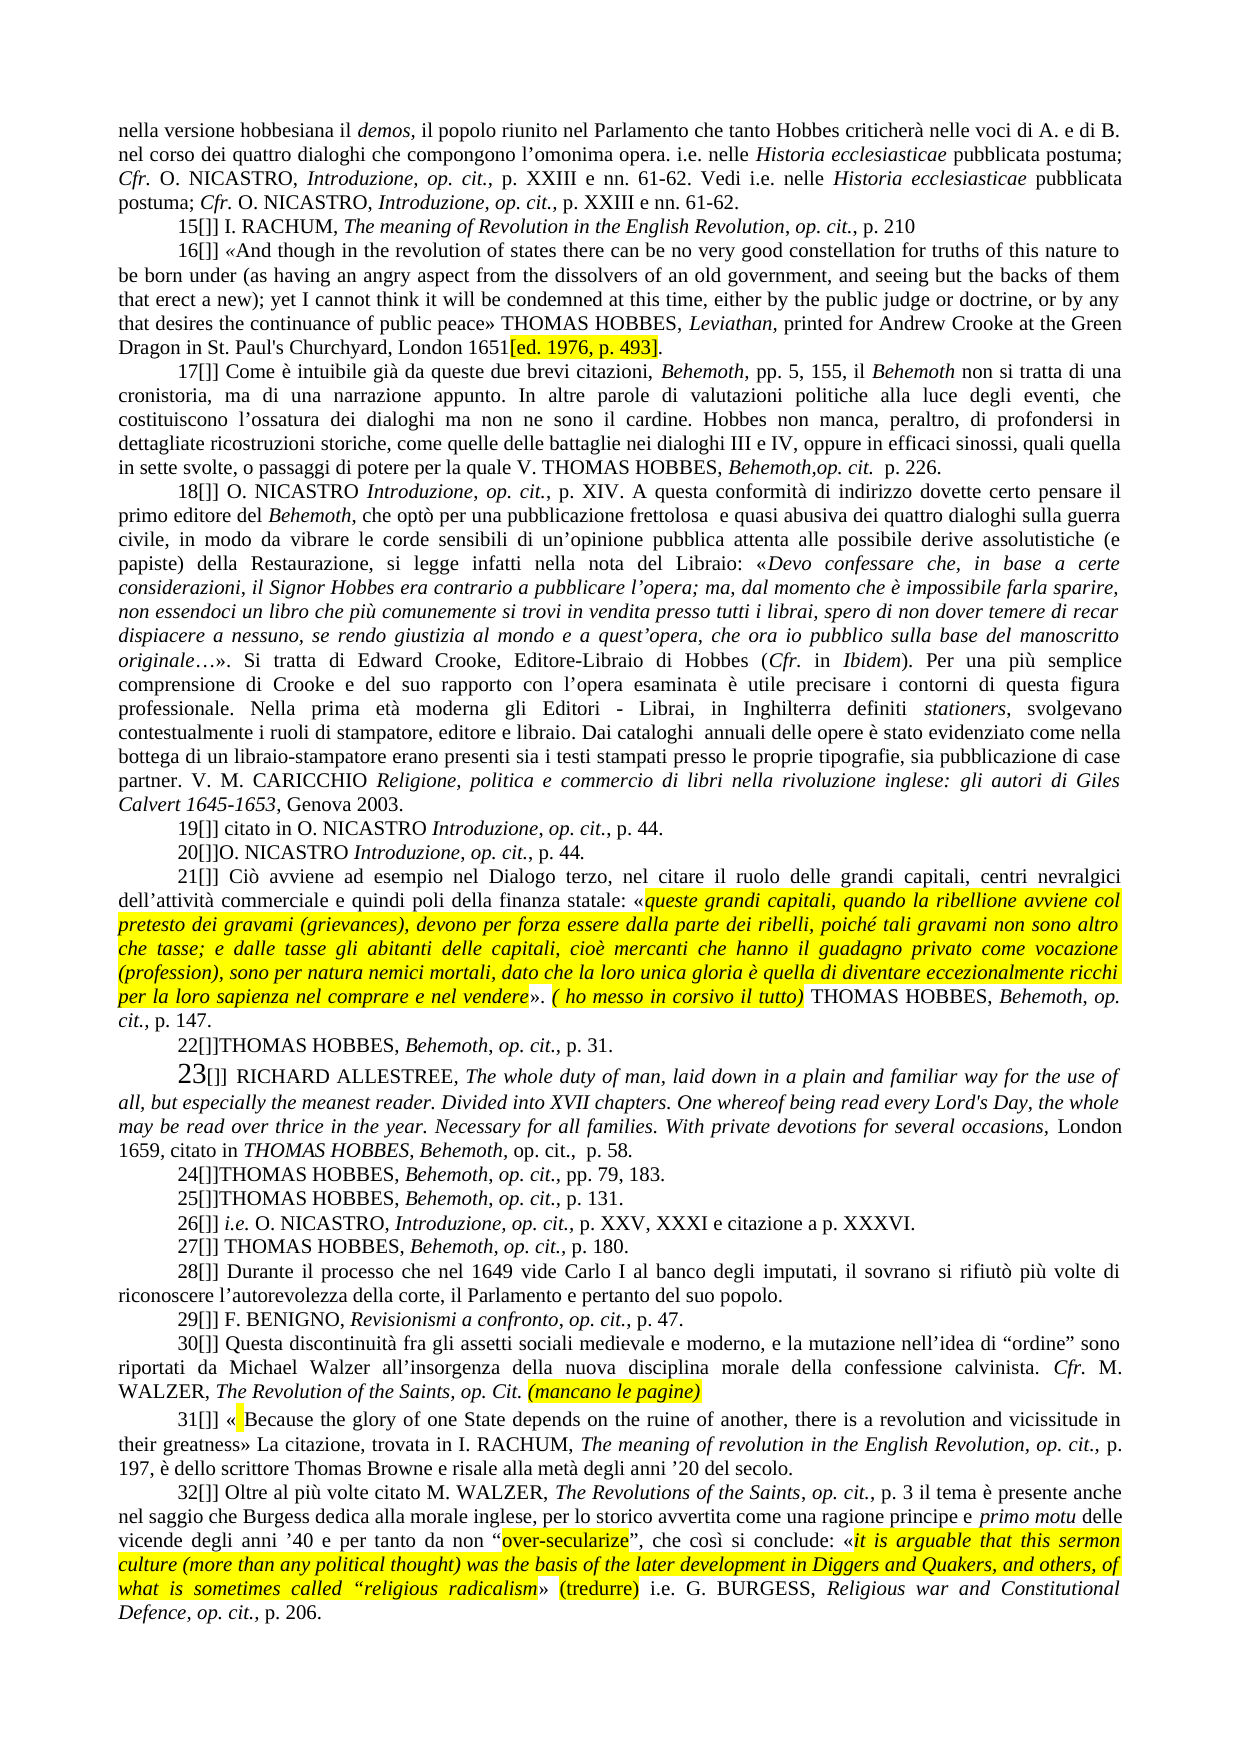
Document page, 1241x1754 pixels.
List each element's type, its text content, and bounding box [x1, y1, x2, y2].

text []] i.e. O. NICASTRO, Introduzione, op. cit., p. XXV, XXXI e citazione a p. XXXVI. [118, 1210, 1122, 1234]
subtitle []] RICHARD ALLESTREE, The whole duty of man, laid down in a plain and familiar way for the use of all, but especially the meanest reader. Divided into XVII chapters. One whereof being read every Lord's Day, the whole may be read over thrice in the year. Necessary for all families. With private devotions for several occasions, London 1659, citato in THOMAS HOBBES, Behemoth, op. cit., p. 58. [118, 1057, 1122, 1162]
text []] Come è intuibile già da queste due brevi citazioni, Behemoth, pp. 5, 155, il Behemoth non si tratta di una cronistoria, ma di una narrazione appunto. In altre parole di valutazioni politiche alla luce degli eventi, che costituiscono l’ossatura dei dialoghi ma non ne sono il cardine. Hobbes non manca, peraltro, di profondersi in dettagliate ricostruzioni storiche, come quelle delle battaglie nei dialoghi III e IV, oppure in efficaci sinossi, quali quella in sette svolte, o passaggi di potere per la quale V. THOMAS HOBBES, Behemoth,op. cit. p. 226. [118, 359, 1122, 479]
text []] « Because the glory of one State depends on the ruine of another, there is a revolution and vicissitude in their greatness» La citazione, trovata in I. RACHUM, The meaning of revolution in the English Revolution, op. cit., p. 197, è dello scrittore Thomas Browne e risale alla metà degli anni ’20 del secolo. [118, 1403, 1122, 1480]
text []]THOMAS HOBBES, Behemoth, op. cit., p. 31. [118, 1032, 1122, 1057]
text []] F. BENIGNO, Revisionismi a confronto, op. cit., p. 47. [118, 1307, 1122, 1331]
text []]O. NICASTRO Introduzione, op. cit., p. 44. [118, 840, 1122, 864]
text []] O. NICASTRO Introduzione, op. cit., p. XIV. A questa conformità di indirizzo dovette certo pensare il primo editore del Behemoth, che optò per una pubblicazione frettolosa e quasi abusiva dei quattro dialoghi sulla guerra civile, in modo da vibrare le corde sensibili di un’opinione pubblica attenta alle possibile derive assolutistiche (e papiste) della Restaurazione, si legge infatti nella nota del Libraio: «Devo confessare che, in base a certe considerazioni, il Signor Hobbes era contrario a pubblicare l’opera; ma, dal momento che è impossibile farla sparire, non essendoci un libro che più comunemente si trovi in vendita presso tutti i librai, spero di non dover temere di recar dispiacere a nessuno, se rendo giustizia al mondo e a quest’opera, che ora io pubblico sulla base del manoscritto originale…». Si tratta di Edward Crooke, Editore-Libraio di Hobbes (Cfr. in Ibidem). Per una più semplice comprensione di Crooke e del suo rapporto con l’opera esaminata è utile precisare i contorni di questa figura professionale. Nella prima età moderna gli Editori - Librai, in Inghilterra definiti stationers, svolgevano contestualmente i ruoli di stampatore, editore e libraio. Dai cataloghi annuali delle opere è stato evidenziato come nella bottega di un libraio-stampatore erano presenti sia i testi stampati presso le proprie tipografie, sia pubblicazione di case partner. V. M. CARICCHIO Religione, politica e commercio di libri nella rivoluzione inglese: gli autori di Giles Calvert 1645-1653, Genova 2003. [118, 479, 1122, 816]
text []] I. RACHUM, The meaning of Revolution in the English Revolution, op. cit., p. 210 [118, 214, 1122, 238]
text []] Durante il processo che nel 1649 vide Carlo I al banco degli imputati, il sovrano si rifiutò più volte di riconoscere l’autorevolezza della corte, il Parlamento e pertanto del suo popolo. [118, 1258, 1122, 1307]
text []]THOMAS HOBBES, Behemoth, op. cit., pp. 79, 183. [118, 1162, 1122, 1186]
text []] THOMAS HOBBES, Behemoth, op. cit., p. 180. [118, 1234, 1122, 1258]
text []] Questa discontinuità fra gli assetti sociali medievale e moderno, e la mutazione nell’idea di “ordine” sono riportati da Michael Walzer all’insorgenza della nuova disciplina morale della confessione calvinista. Cfr. M. WALZER, The Revolution of the Saints, op. Cit. (mancano le pagine) [118, 1331, 1122, 1403]
text []] Oltre al più volte citato M. WALZER, The Revolutions of the Saints, op. cit., p. 3 il tema è presente anche nel saggio che Burgess dedica alla morale inglese, per lo storico avvertita come una ragione principe e primo motu delle vicende degli anni ’40 e per tanto da non “over-secularize”, che così si conclude: «it is arguable that this sermon culture (more than any political thought) was the basis of the later development in Diggers and Quakers, and others, of what is sometimes called “religious radicalism» (tredurre) i.e. G. BURGESS, Religious war and Constitutional Defence, op. cit., p. 206. [118, 1480, 1122, 1624]
text []]THOMAS HOBBES, Behemoth, op. cit., p. 131. [118, 1186, 1122, 1210]
text []] citato in O. NICASTRO Introduzione, op. cit., p. 44. [118, 816, 1122, 840]
text []] Ciò avviene ad esempio nel Dialogo terzo, nel citare il ruolo delle grandi capitali, centri nevralgici dell’attività commerciale e quindi poli della finanza statale: «queste grandi capitali, quando la ribellione avviene col pretesto dei gravami (grievances), devono per forza essere dalla parte dei ribelli, poiché tali gravami non sono altro che tasse; e dalle tasse gli abitanti delle capitali, cioè mercanti che hanno il guadagno privato come vocazione (profession), sono per natura nemici mortali, dato che la loro unica gloria è quella di diventare eccezionalmente ricchi per la loro sapienza nel comprare e nel vendere». ( ho messo in corsivo il tutto) THOMAS HOBBES, Behemoth, op. cit., p. 147. [118, 864, 1122, 1032]
text []] «And though in the revolution of states there can be no very good constellation for truths of this nature to be born under (as having an angry aspect from the dissolvers of an old government, and seeing but the backs of them that erect a new); yet I cannot think it will be condemned at this time, either by the public judge or doctrine, or by any that desires the continuance of public peace» THOMAS HOBBES, Leviathan, printed for Andrew Crooke at the Green Dragon in St. Paul's Churchyard, London 1651[ed. 1976, p. 493]. [118, 238, 1122, 359]
text nella versione hobbesiana il demos, il popolo riunito nel Parlamento che tanto Hobbes criticherà nelle voci di A. e di B. nel corso dei quattro dialoghi che compongono l’omonima opera. i.e. nelle Historia ecclesiasticae pubblicata postuma; Cfr. O. NICASTRO, Introduzione, op. cit., p. XXIII e nn. 61-62. Vedi i.e. nelle Historia ecclesiasticae pubblicata postuma; Cfr. O. NICASTRO, Introduzione, op. cit., p. XXIII e nn. 61-62. [118, 118, 1122, 214]
